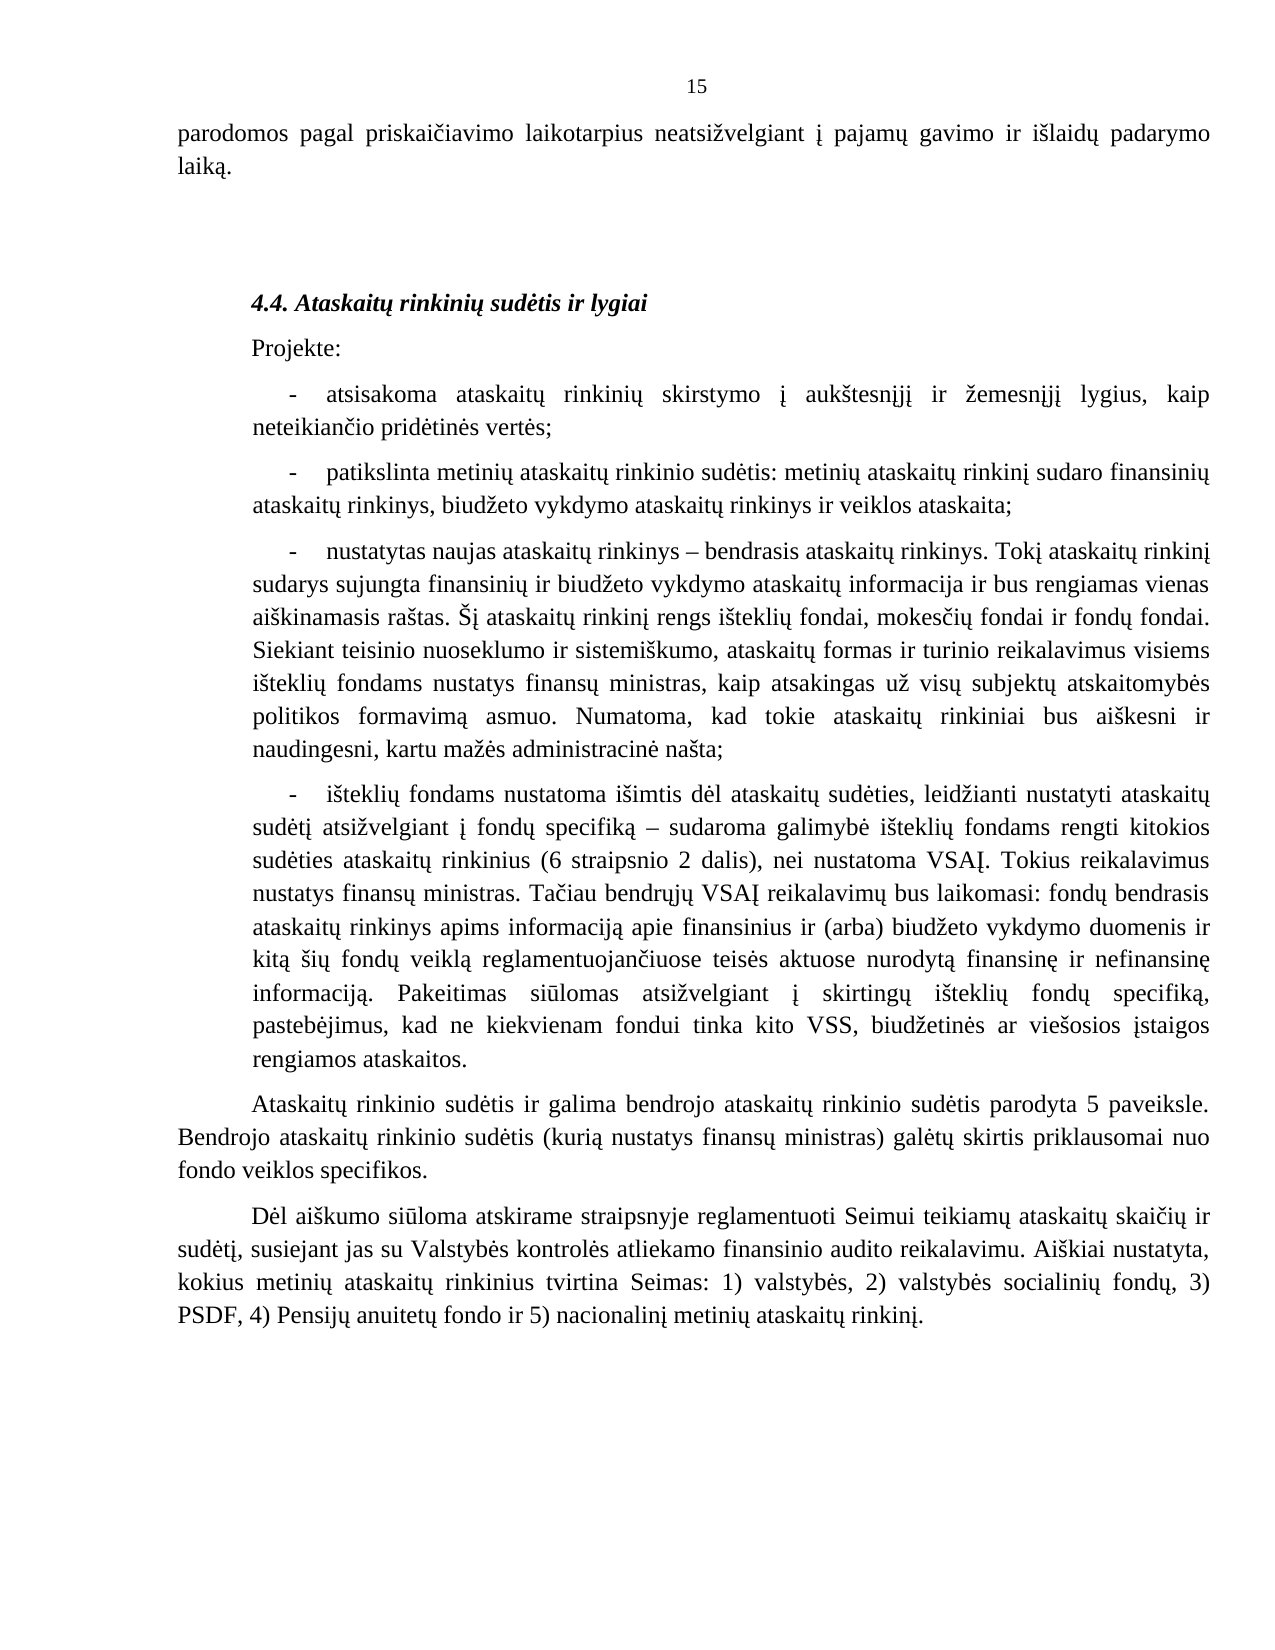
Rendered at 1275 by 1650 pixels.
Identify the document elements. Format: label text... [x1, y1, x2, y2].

list parodomos pagal priskaičiavimo laikotarpius neatsižvelgiant į pajamų gavimo ir išlaidų padarymo laiką. [177, 118, 1211, 180]
list Dėl aiškumo siūloma atskirame straipsnyje reglamentuoti Seimui teikiamų ataskaitų skaičių ir sudėtį, susiejant jas su Valstybės kontrolės atliekamo finansinio audito reikalavimu. Aiškiai nustatyta, kokius metinių ataskaitų rinkinius tvirtina Seimas: 1) valstybės, 2) valstybės socialinių fondų, 3) PSDF, 4) Pensijų anuitetų fondo ir 5) nacionalinį metinių ataskaitų rinkinį. [177, 1201, 1211, 1328]
list patikslinta metinių ataskaitų rinkinio sudėtis: metinių ataskaitų rinkinį sudaro finansinių ataskaitų rinkinys, biudžeto vykdymo ataskaitų rinkinys ir veiklos ataskaita; [215, 457, 1211, 519]
list nustatytas naujas ataskaitų rinkinys – bendrasis ataskaitų rinkinys. Tokį ataskaitų rinkinį sudarys sujungta finansinių ir biudžeto vykdymo ataskaitų informacija ir bus rengiamas vienas aiškinamasis raštas. Šį ataskaitų rinkinį rengs išteklių fondai, mokesčių fondai ir fondų fondai. Siekiant teisinio nuoseklumo ir sistemiškumo, ataskaitų formas ir turinio reikalavimus visiems išteklių fondams nustatys finansų ministras, kaip atsakingas už visų subjektų atskaitomybės politikos formavimą asmuo. Numatoma, kad tokie ataskaitų rinkiniai bus aiškesni ir naudingesni, kartu mažės administracinė našta; [215, 536, 1211, 763]
list 4.4. Ataskaitų rinkinių sudėtis ir lygiai [177, 288, 1211, 316]
list atsisakoma ataskaitų rinkinių skirstymo į aukštesnįjį ir žemesnįjį lygius, kaip neteikiančio pridėtinės vertės; [215, 379, 1211, 441]
list Ataskaitų rinkinio sudėtis ir galima bendrojo ataskaitų rinkinio sudėtis parodyta 5 paveiksle. Bendrojo ataskaitų rinkinio sudėtis (kurią nustatys finansų ministras) galėtų skirtis priklausomai nuo fondo veiklos specifikos. [177, 1089, 1211, 1184]
list Projekte: [177, 333, 1211, 362]
list išteklių fondams nustatoma išimtis dėl ataskaitų sudėties, leidžianti nustatyti ataskaitų sudėtį atsižvelgiant į fondų specifiką – sudaroma galimybė išteklių fondams rengti kitokios sudėties ataskaitų rinkinius (6 straipsnio 2 dalis), nei nustatoma VSAĮ. Tokius reikalavimus nustatys finansų ministras. Tačiau bendrųjų VSAĮ reikalavimų bus laikomasi: fondų bendrasis ataskaitų rinkinys apims informaciją apie finansinius ir (arba) biudžeto vykdymo duomenis ir kitą šių fondų veiklą reglamentuojančiuose teisės aktuose nurodytą finansinę ir nefinansinę informaciją. Pakeitimas siūlomas atsižvelgiant į skirtingų išteklių fondų specifiką, pastebėjimus, kad ne kiekvienam fondui tinka kito VSS, biudžetinės ar viešosios įstaigos rengiamos ataskaitos. [215, 779, 1211, 1072]
